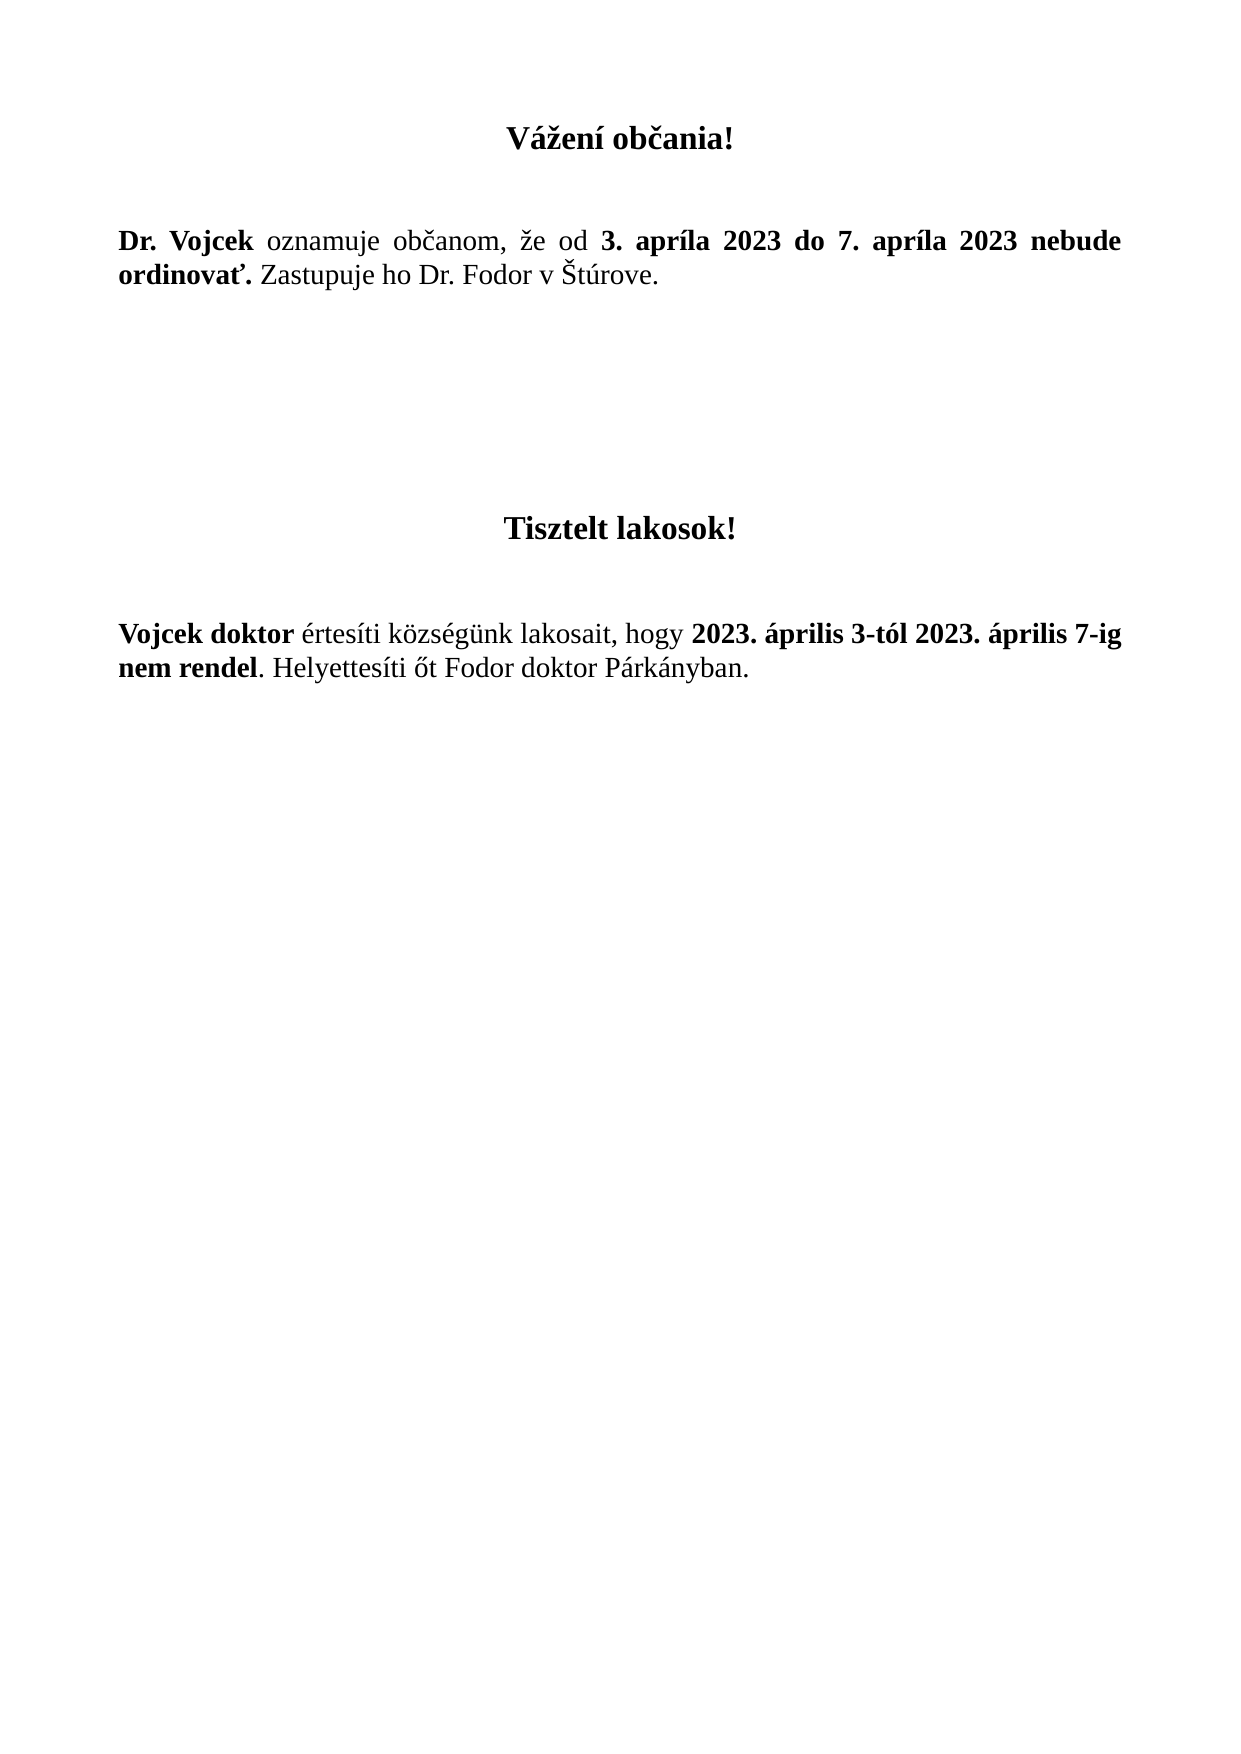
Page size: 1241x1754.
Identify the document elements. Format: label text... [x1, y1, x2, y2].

text Vážení občania! [118, 118, 1122, 156]
text Dr. Vojcek oznamuje občanom, že od 3. apríla 2023 do 7. apríla 2023 nebude ordinovať. Zastupuje ho Dr. Fodor v Štúrove. [118, 223, 1122, 291]
text Tisztelt lakosok! [118, 509, 1122, 547]
text Vojcek doktor értesíti községünk lakosait, hogy 2023. április 3-tól 2023. április 7-ig nem rendel. Helyettesíti őt Fodor doktor Párkányban. [118, 616, 1122, 683]
